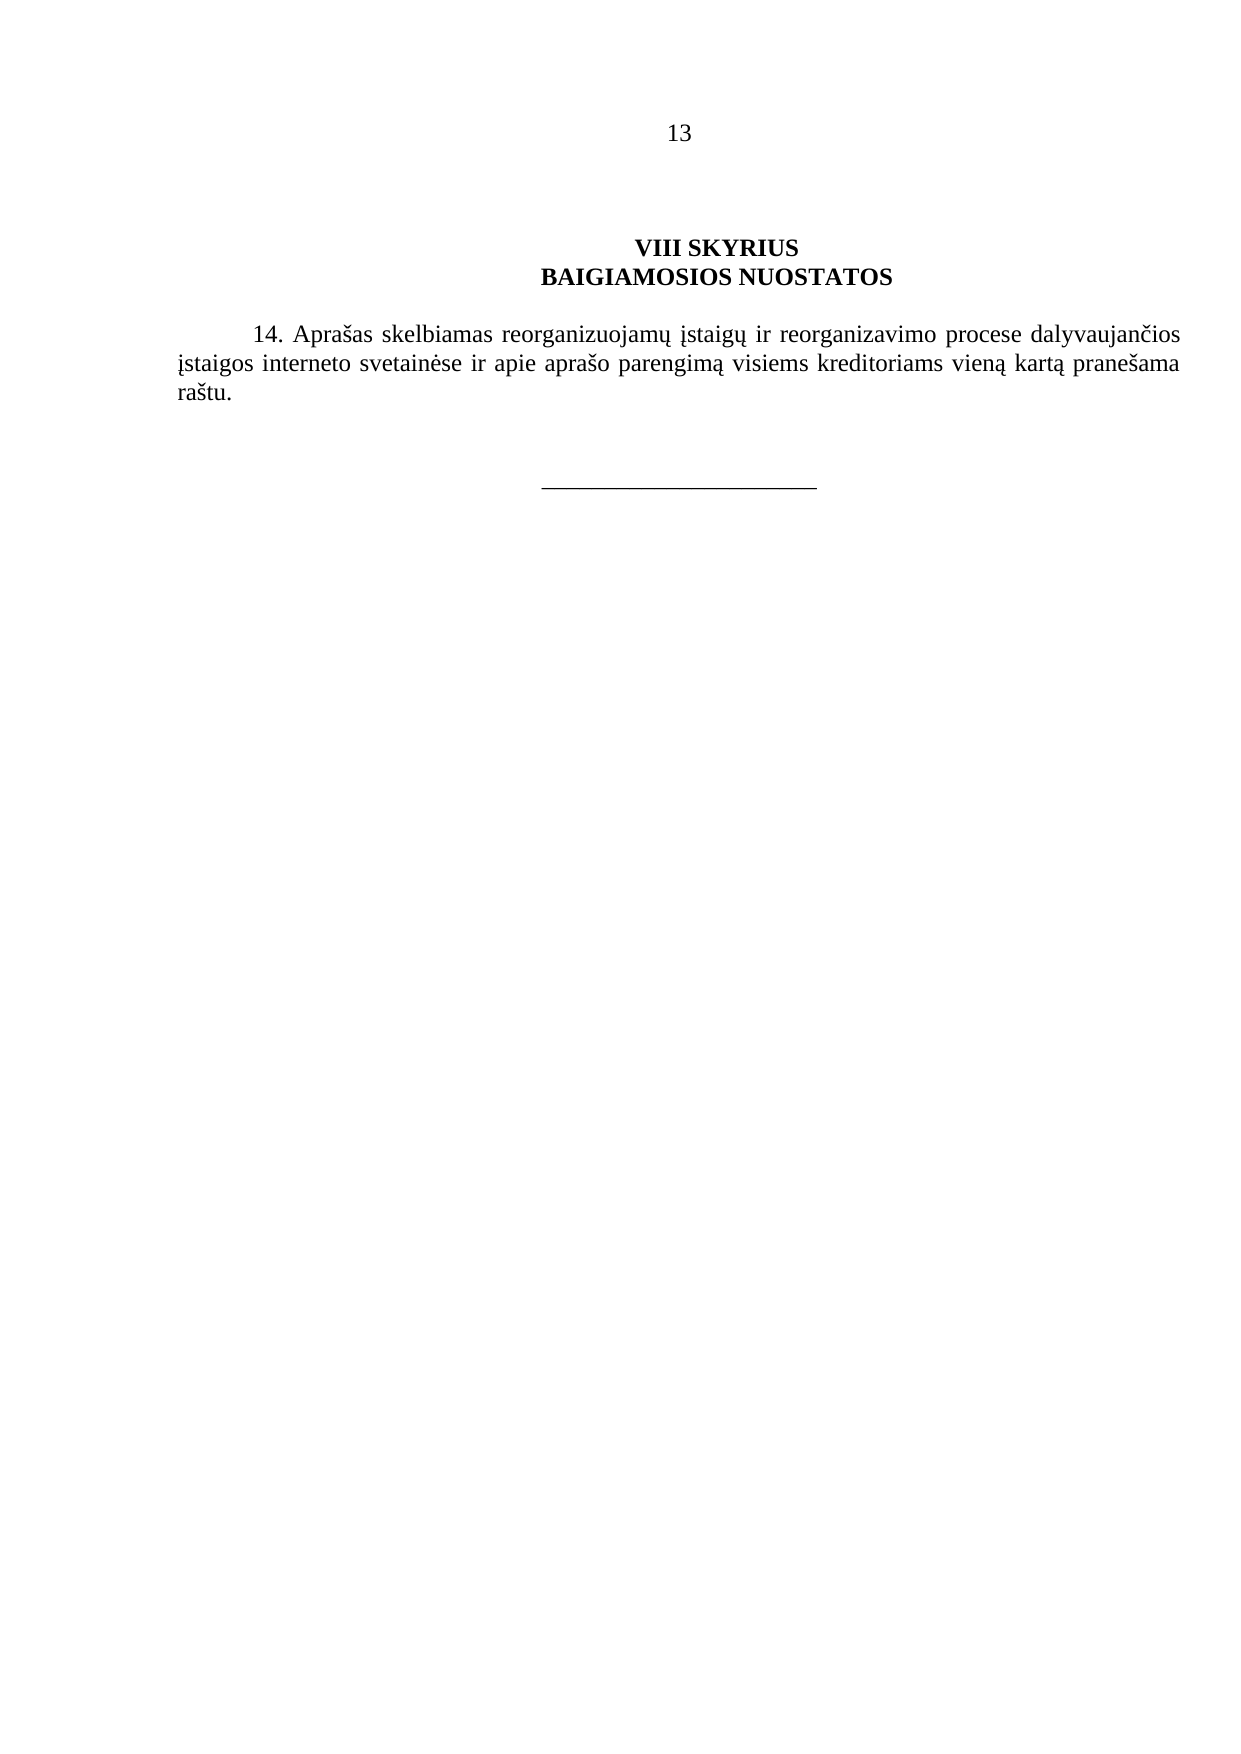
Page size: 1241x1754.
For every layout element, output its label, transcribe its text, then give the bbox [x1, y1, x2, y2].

text ______________________ [177, 463, 1181, 492]
text BAIGIAMOSIOS NUOSTATOS [177, 262, 1181, 291]
text 14. Aprašas skelbiamas reorganizuojamų įstaigų ir reorganizavimo procese dalyvaujančios įstaigos interneto svetainėse ir apie aprašo parengimą visiems kreditoriams vieną kartą pranešama raštu. [177, 319, 1181, 406]
text VIII SKYRIUS [177, 233, 1181, 262]
